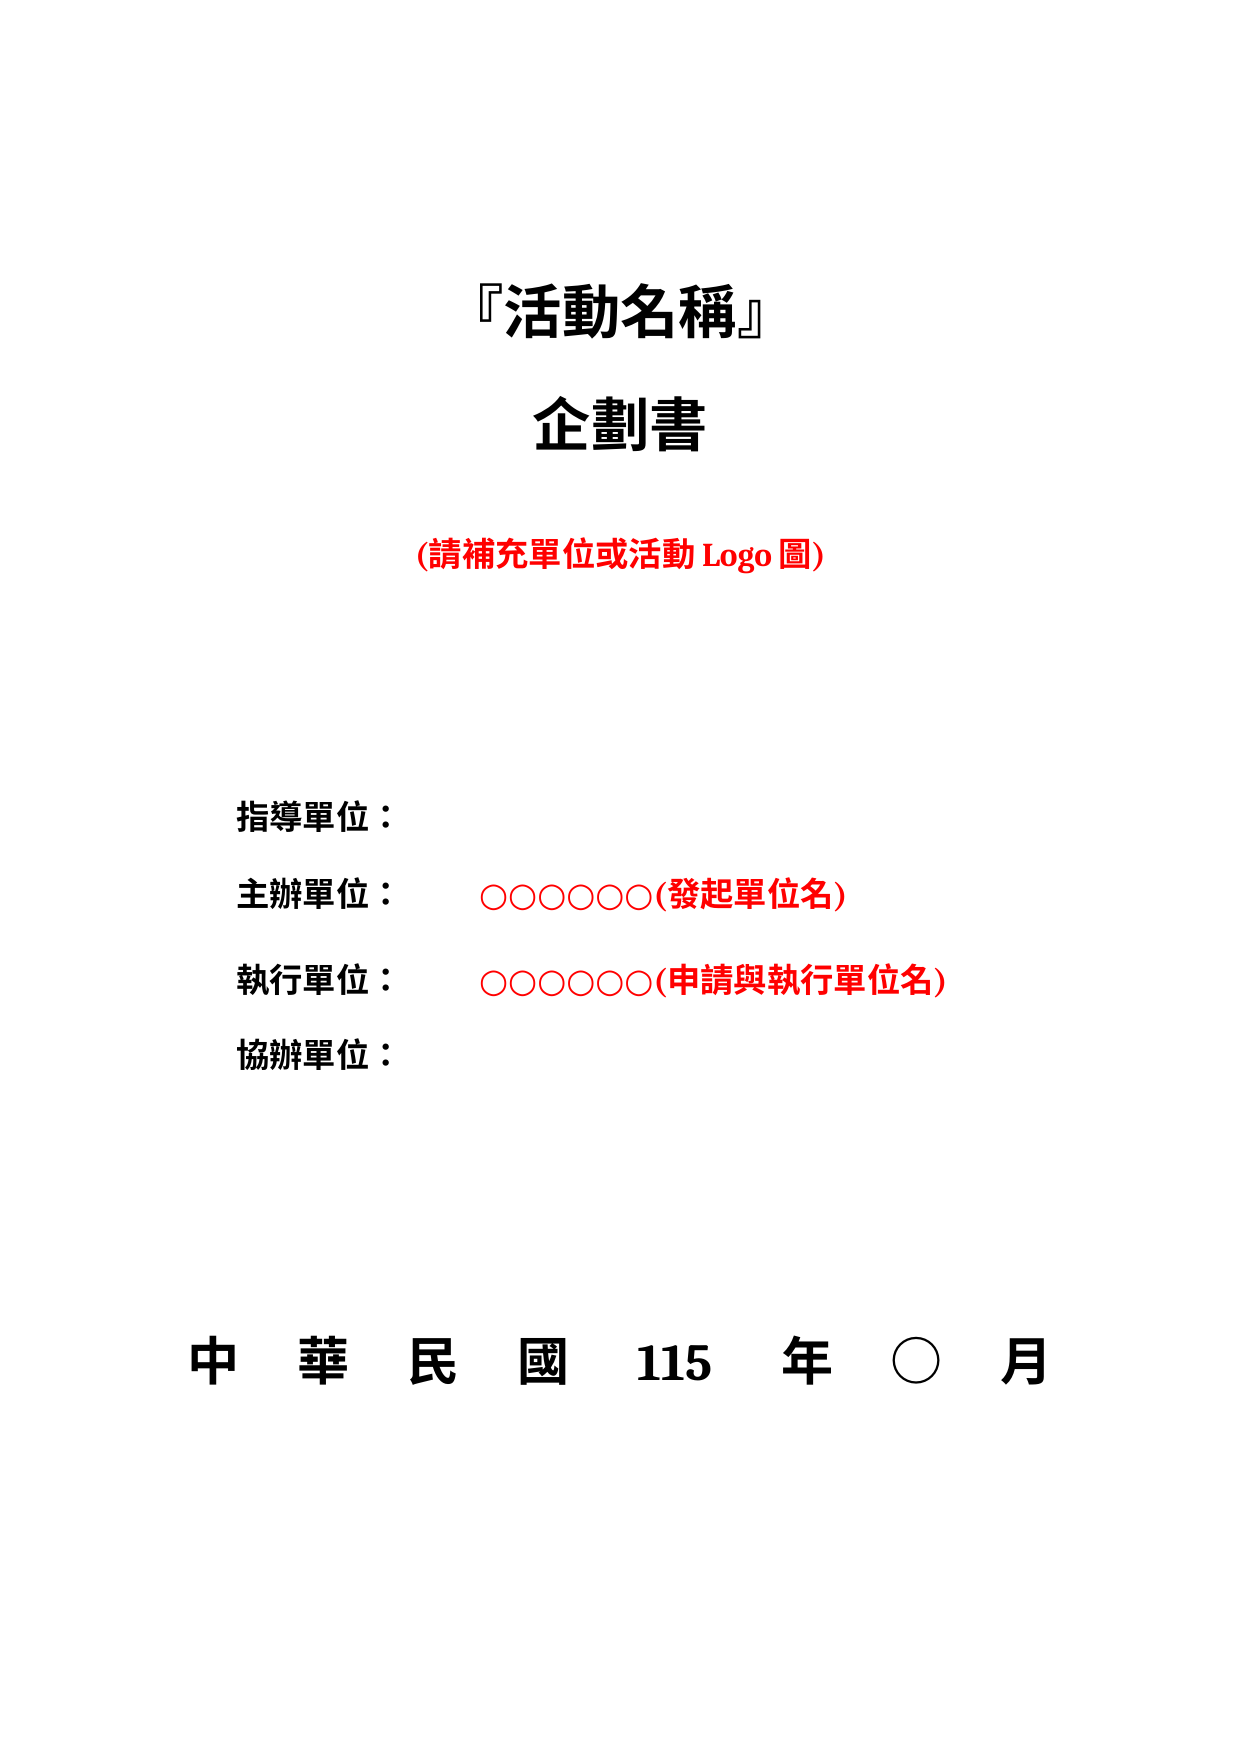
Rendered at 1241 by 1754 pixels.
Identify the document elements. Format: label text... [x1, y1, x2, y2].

table_cell ○○○○○○(發起單位名) [468, 854, 1000, 940]
text (請補充單位或活動Logo圖) [187, 515, 1053, 590]
text 中華民國115年○月 [187, 1301, 1053, 1414]
table_header 指導單位： [225, 777, 468, 854]
table_header [468, 777, 1000, 854]
text 『活動名稱』 [187, 252, 1053, 365]
table_cell 執行單位： [225, 940, 468, 1015]
table_cell 協辦單位： [225, 1015, 468, 1301]
table_cell 主辦單位： [225, 854, 468, 940]
text 企劃書 [187, 365, 1053, 477]
table_cell ○○○○○○(申請與執行單位名) [468, 940, 1000, 1015]
table_cell [468, 1015, 1000, 1301]
